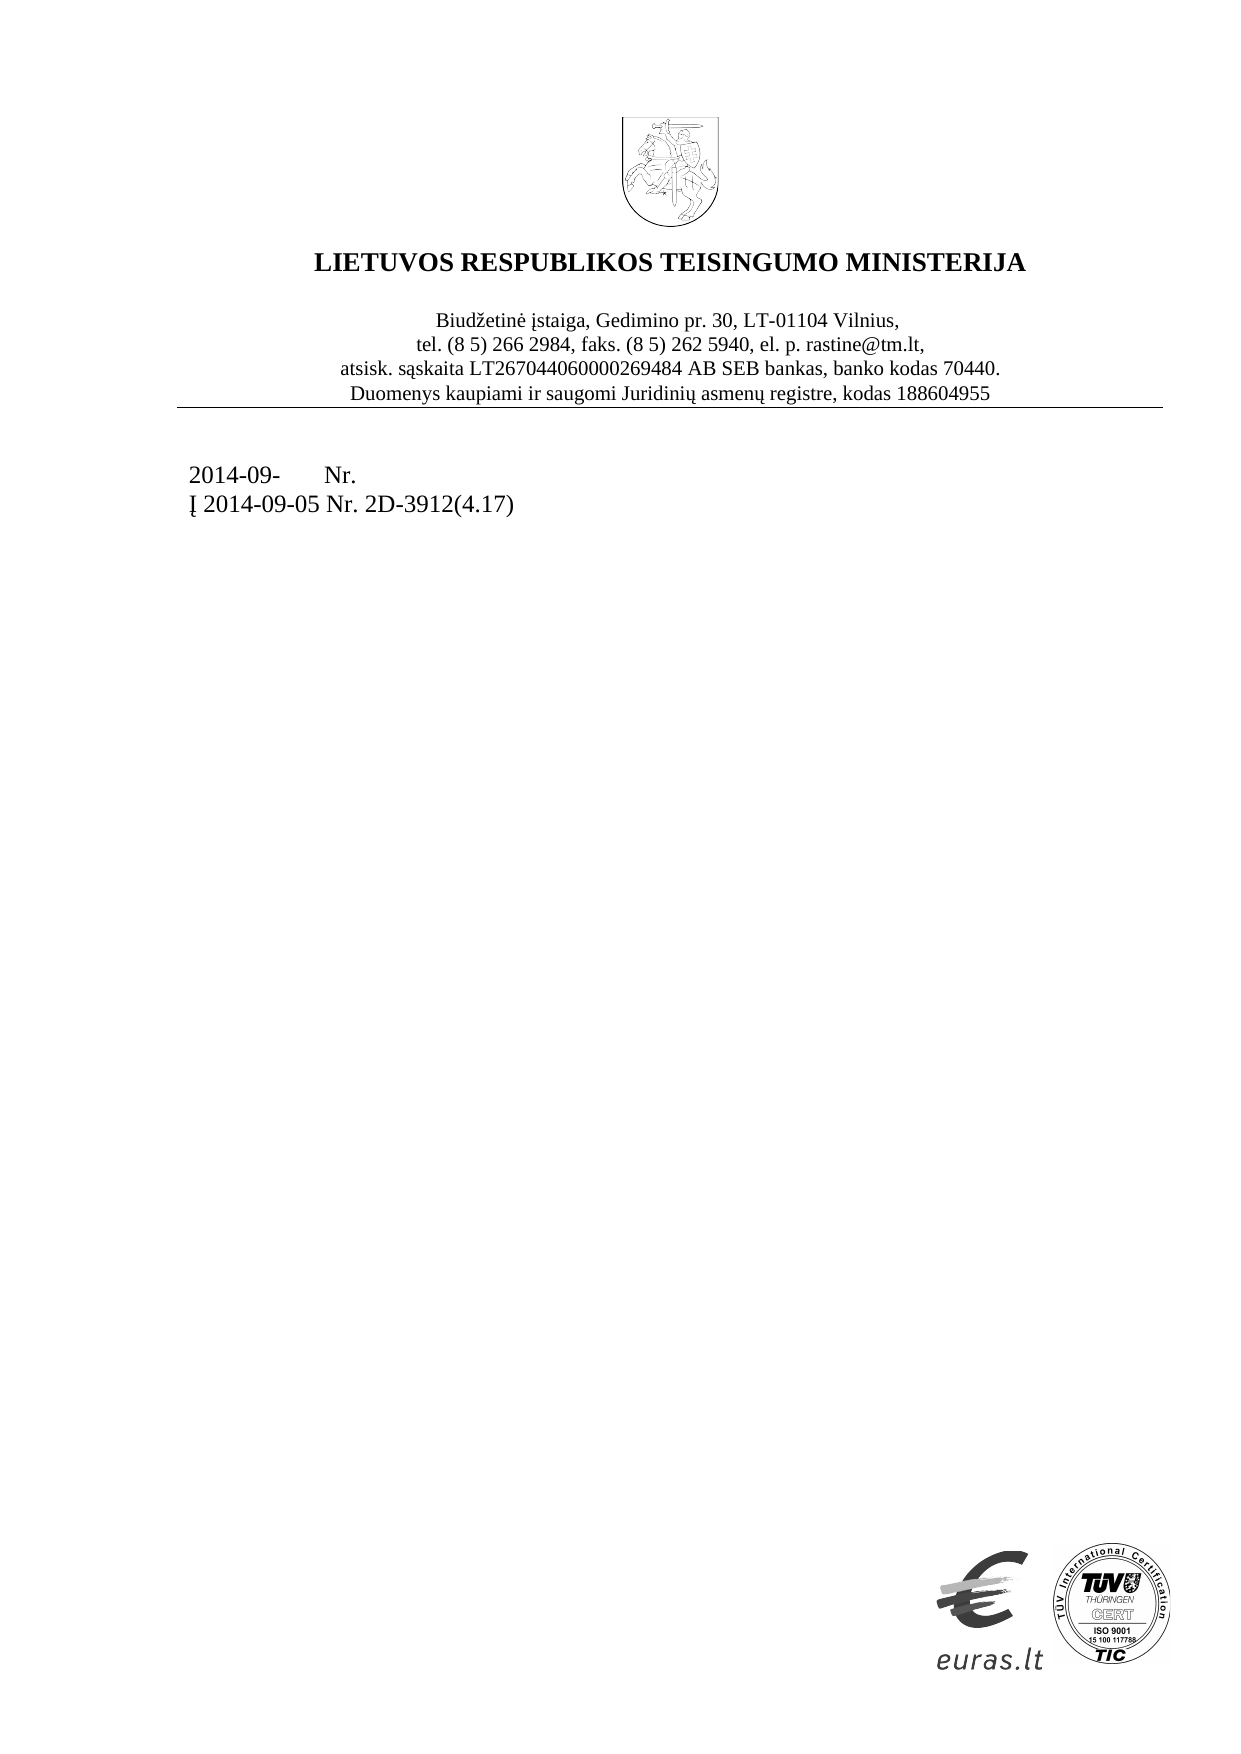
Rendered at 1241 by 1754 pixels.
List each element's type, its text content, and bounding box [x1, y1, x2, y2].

table_cell Į 2014-09-05 Nr. 2D-3912(4.17) [177, 489, 649, 518]
table_header 2014-09- Nr. [177, 460, 649, 489]
